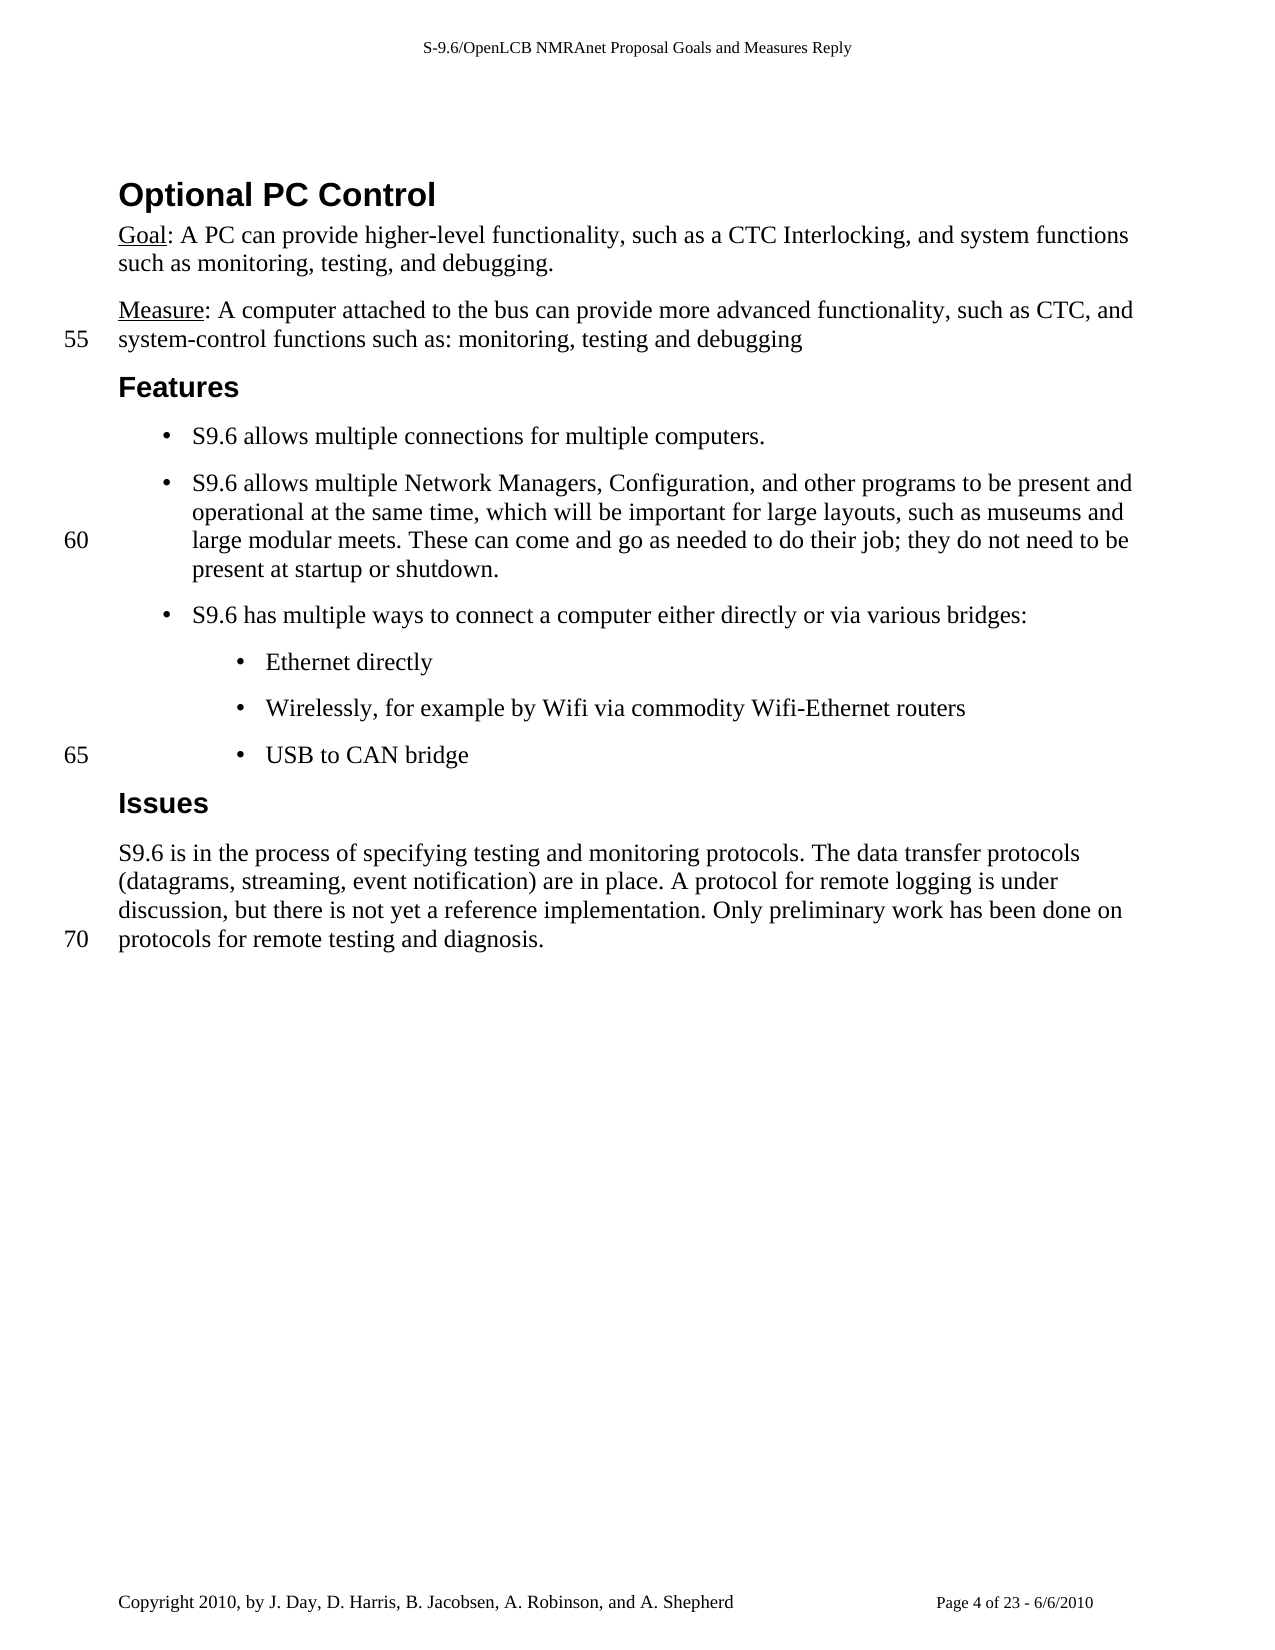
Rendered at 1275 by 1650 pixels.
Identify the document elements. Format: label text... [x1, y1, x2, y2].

list S9.6 has multiple ways to connect a computer either directly or via various bridges: [162, 601, 1157, 629]
text Measure: A computer attached to the bus can provide more advanced functionality, such as CTC, and system-control functions such as: monitoring, testing and debugging [118, 295, 1157, 352]
list USB to CAN bridge [236, 740, 1157, 769]
subtitle Optional PC Control [118, 175, 1157, 213]
list S9.6 allows multiple connections for multiple computers. [162, 421, 1157, 450]
list Wirelessly, for example by Wifi via commodity Wifi-Ethernet routers [236, 693, 1157, 722]
subtitle Issues [118, 786, 1157, 820]
text S9.6 is in the process of specifying testing and monitoring protocols. The data transfer protocols (datagrams, streaming, event notification) are in place. A protocol for remote logging is under discussion, but there is not yet a reference implementation. Only preliminary work has been done on protocols for remote testing and diagnosis. [118, 838, 1157, 953]
text Goal: A PC can provide higher-level functionality, such as a CTC Interlocking, and system functions such as monitoring, testing, and debugging. [118, 220, 1157, 277]
list S9.6 allows multiple Network Managers, Configuration, and other programs to be present and operational at the same time, which will be important for large layouts, such as museums and large modular meets. These can come and go as needed to do their job; they do not need to be present at startup or shutdown. [162, 468, 1157, 583]
subtitle Features [118, 370, 1157, 404]
list Ethernet directly [236, 647, 1157, 676]
